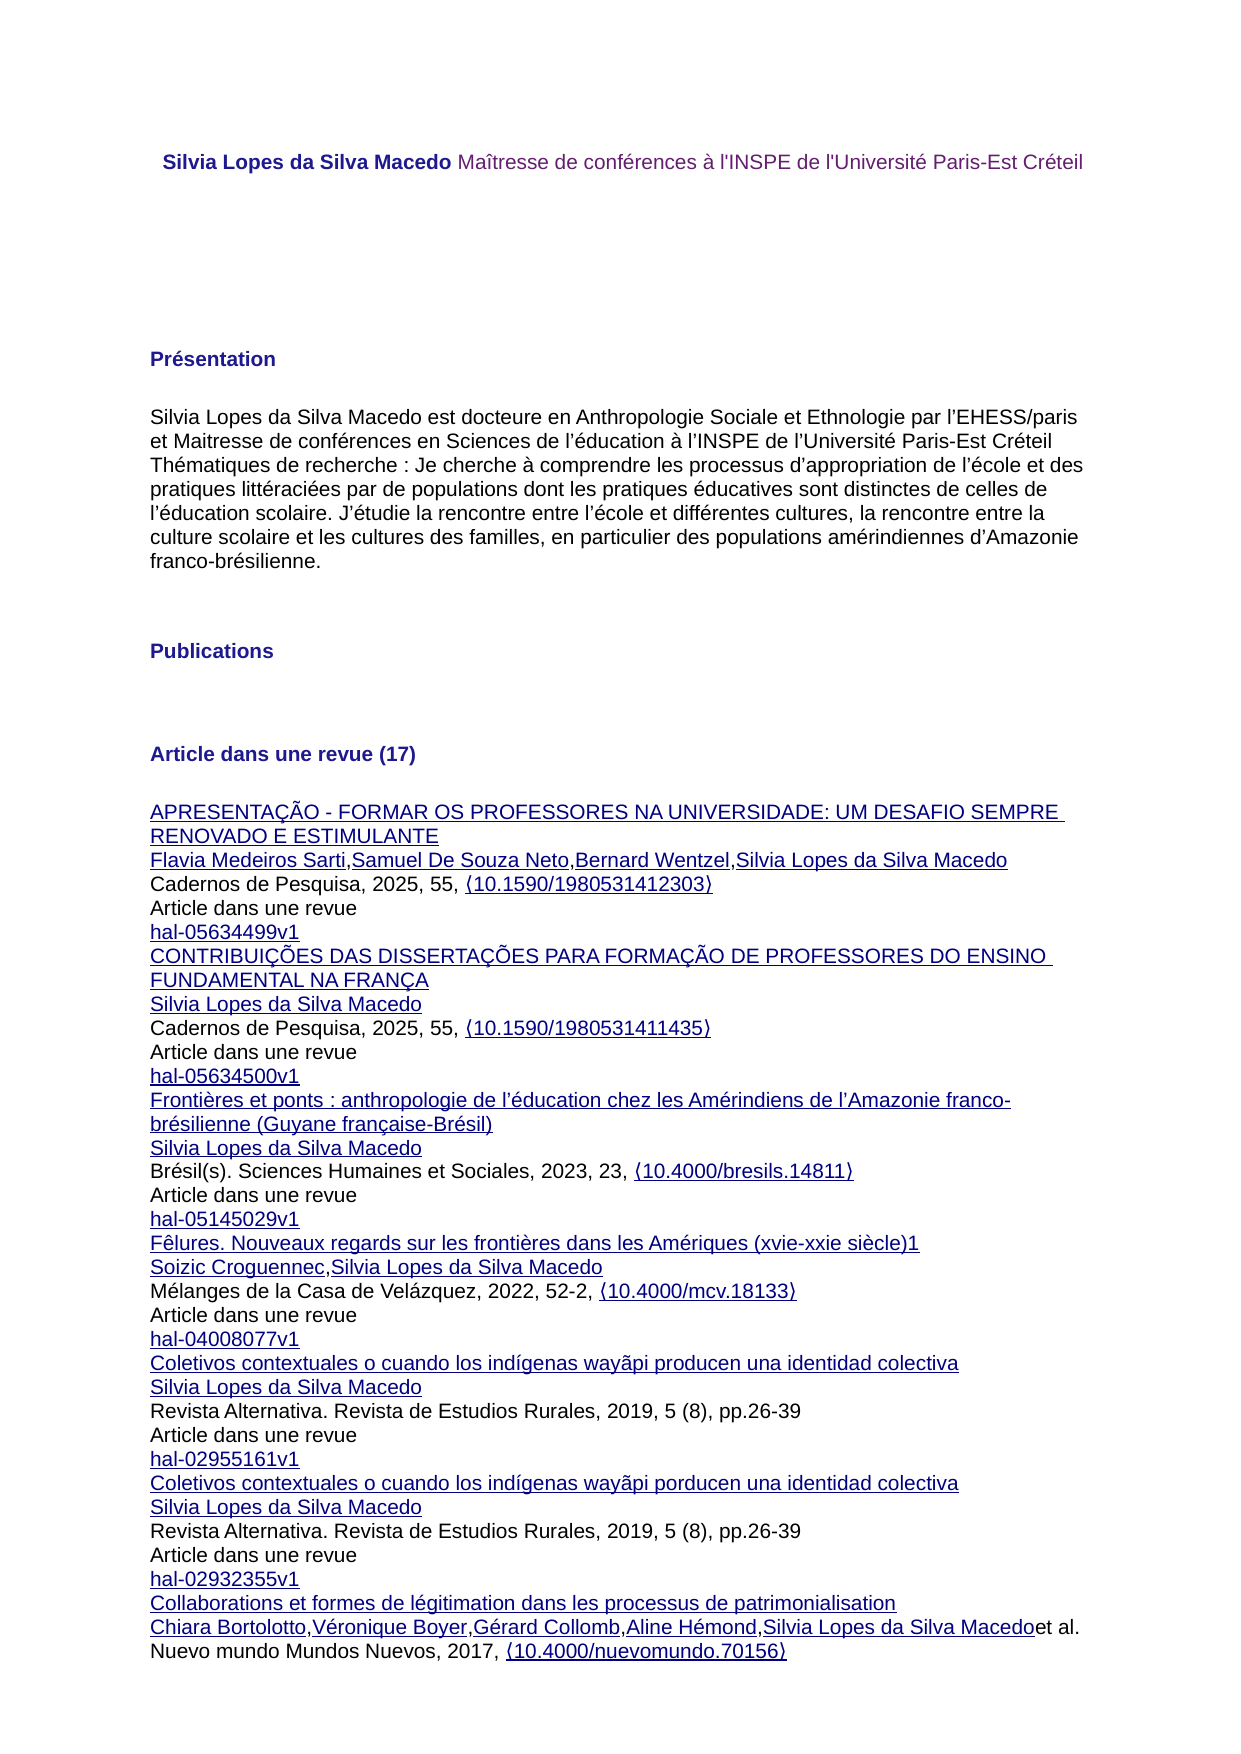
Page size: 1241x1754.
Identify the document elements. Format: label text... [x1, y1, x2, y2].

table_cell CONTRIBUIÇÕES DAS DISSERTAÇÕES PARA FORMAÇÃO DE PROFESSORES DO ENSINO FUNDAMENTAL NA FRANÇA Silvia Lopes da Silva Macedo Cadernos de Pesquisa, 2025, 55, ⟨10.1590/1980531411435⟩ Article dans une revue hal-05634500v1 [150, 944, 1090, 1087]
text Silvia Lopes da Silva Macedo est docteure en Anthropologie Sociale et Ethnologie par l’EHESS/paris et Maitresse de conférences en Sciences de l’éducation à l’INSPE de l’Université Paris-Est Créteil [150, 405, 1090, 453]
table_cell Coletivos contextuales o cuando los indígenas wayãpi producen una identidad colectiva Silvia Lopes da Silva Macedo Revista Alternativa. Revista de Estudios Rurales, 2019, 5 (8), pp.26-39 Article dans une revue hal-02955161v1 [150, 1351, 1090, 1471]
text Thématiques de recherche : Je cherche à comprendre les processus d’appropriation de l’école et des pratiques littéraciées par de populations dont les pratiques éducatives sont distinctes de celles de l’éducation scolaire. J’étudie la rencontre entre l’école et différentes cultures, la rencontre entre la culture scolaire et les cultures des familles, en particulier des populations amérindiennes d’Amazonie franco-brésilienne. [150, 453, 1090, 573]
table_cell Coletivos contextuales o cuando los indígenas wayãpi porducen una identidad colectiva Silvia Lopes da Silva Macedo Revista Alternativa. Revista de Estudios Rurales, 2019, 5 (8), pp.26-39 Article dans une revue hal-02932355v1 [150, 1471, 1090, 1591]
table_cell Fêlures. Nouveaux regards sur les frontières dans les Amériques (xvie-xxie siècle)1 Soizic Croguennec,Silvia Lopes da Silva Macedo Mélanges de la Casa de Velázquez, 2022, 52-2, ⟨10.4000/mcv.18133⟩ Article dans une revue hal-04008077v1 [150, 1231, 1090, 1351]
table_cell Frontières et ponts : anthropologie de l’éducation chez les Amérindiens de l’Amazonie franco-brésilienne (Guyane française-Brésil) Silvia Lopes da Silva Macedo Brésil(s). Sciences Humaines et Sociales, 2023, 23, ⟨10.4000/bresils.14811⟩ Article dans une revue hal-05145029v1 [150, 1088, 1090, 1231]
subtitle Présentation [150, 347, 1090, 371]
table_header APRESENTAÇÃO - FORMAR OS PROFESSORES NA UNIVERSIDADE: UM DESAFIO SEMPRE RENOVADO E ESTIMULANTE Flavia Medeiros Sarti,Samuel De Souza Neto,Bernard Wentzel,Silvia Lopes da Silva Macedo Cadernos de Pesquisa, 2025, 55, ⟨10.1590/1980531412303⟩ Article dans une revue hal-05634499v1 [150, 800, 1090, 944]
subtitle Silvia Lopes da Silva Macedo Maîtresse de conférences à l'INSPE de l'Université Paris-Est Créteil [150, 150, 1090, 174]
subtitle Article dans une revue (17) [150, 742, 1090, 766]
table_cell Collaborations et formes de légitimation dans les processus de patrimonialisation Chiara Bortolotto,Véronique Boyer,Gérard Collomb,Aline Hémond,Silvia Lopes da Silva Macedoet al. Nuevo mundo Mundos Nuevos, 2017, ⟨10.4000/nuevomundo.70156⟩ [150, 1591, 1090, 1662]
subtitle Publications [150, 638, 1090, 662]
